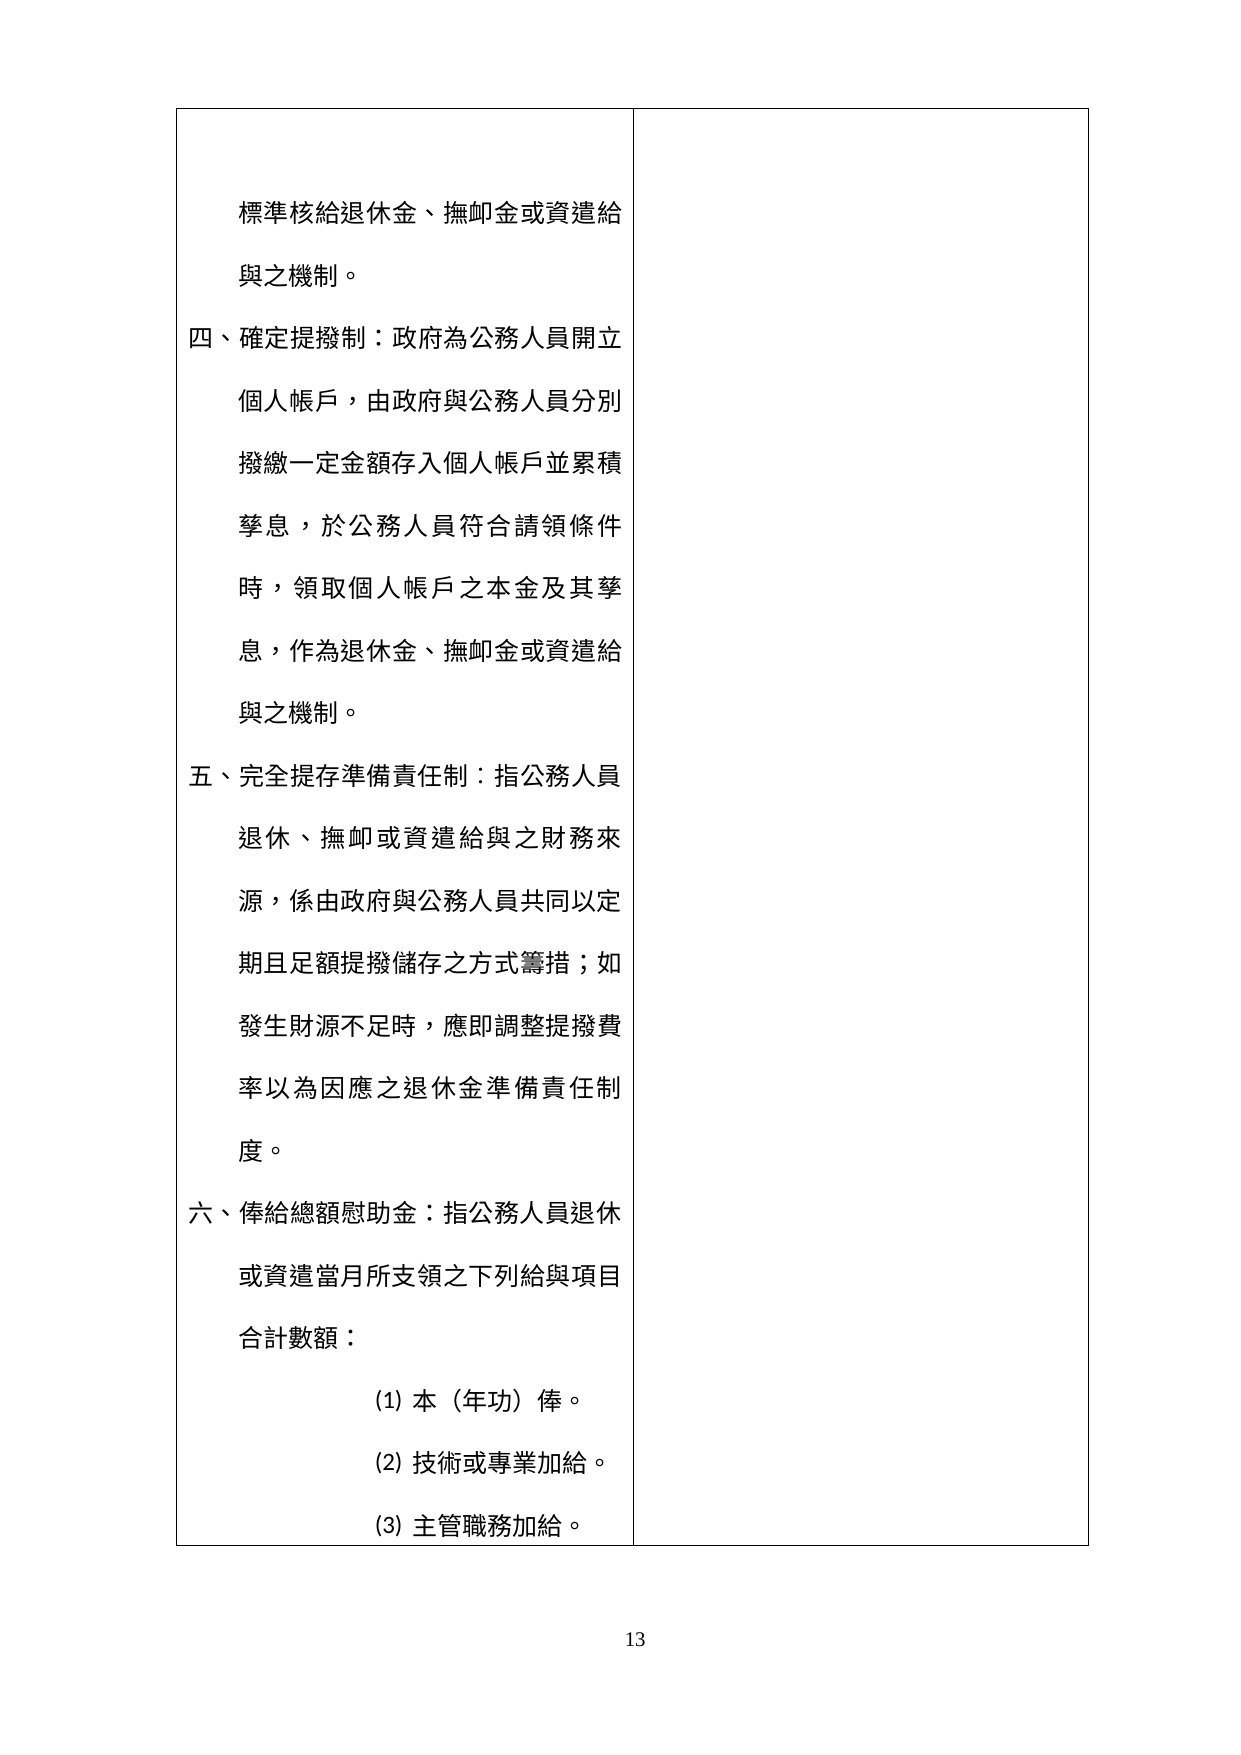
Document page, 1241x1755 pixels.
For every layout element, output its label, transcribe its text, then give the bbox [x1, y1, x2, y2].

table_cell 第三條 本法用詞，定義如下： 一、本（年功）俸額：指公務人員按銓敍機關銓敍審定之本（年功）俸，依公務人員俸給法令及全國軍公教員工待遇支給要點所定之公務人員俸額表折算之金額。 二、基本薪俸：指按公務人員本（年功）俸額一點七倍計算之金額。 三、確定給付制：指依公務人員服務年資及敍定之俸額，按本法所定計算標準核給退休金、撫卹金或資遣給與之機制。 四、確定提撥制：政府為公務人員開立個人帳戶，由政府與公務人員分別撥繳一定金額存入個人帳戶並累積孳息，於公務人員符合請領條件時，領取個人帳戶之本金及其孳息，作為退休金、撫卹金或資遣給與之機制。 五、完全提存準備責任制︰指公務人員退休、撫卹或資遣給與之財務來源，係由政府與公務人員共同以定期且足額提撥儲存之方式籌措；如發生財源不足時，應即調整提撥費率以為因應之退休金準備責任制度。 六、俸給總額慰助金：指公務人員退休或資遣當月所支領之下列給與項目合計數額： 本（年功）俸。 技術或專業加給。 主管職務加給。 七、主管機關：於中央指中央二級或相當二級以上機關；於直轄市指直轄市政府及直轄市議會；於縣（市）指縣（市）政府及縣（市）議會；於鄉（鎮、市）指鄉（鎮、市）公所及鄉（鎮、市）民代表會。 [177, 109, 633, 1545]
table_cell [634, 109, 1088, 1545]
